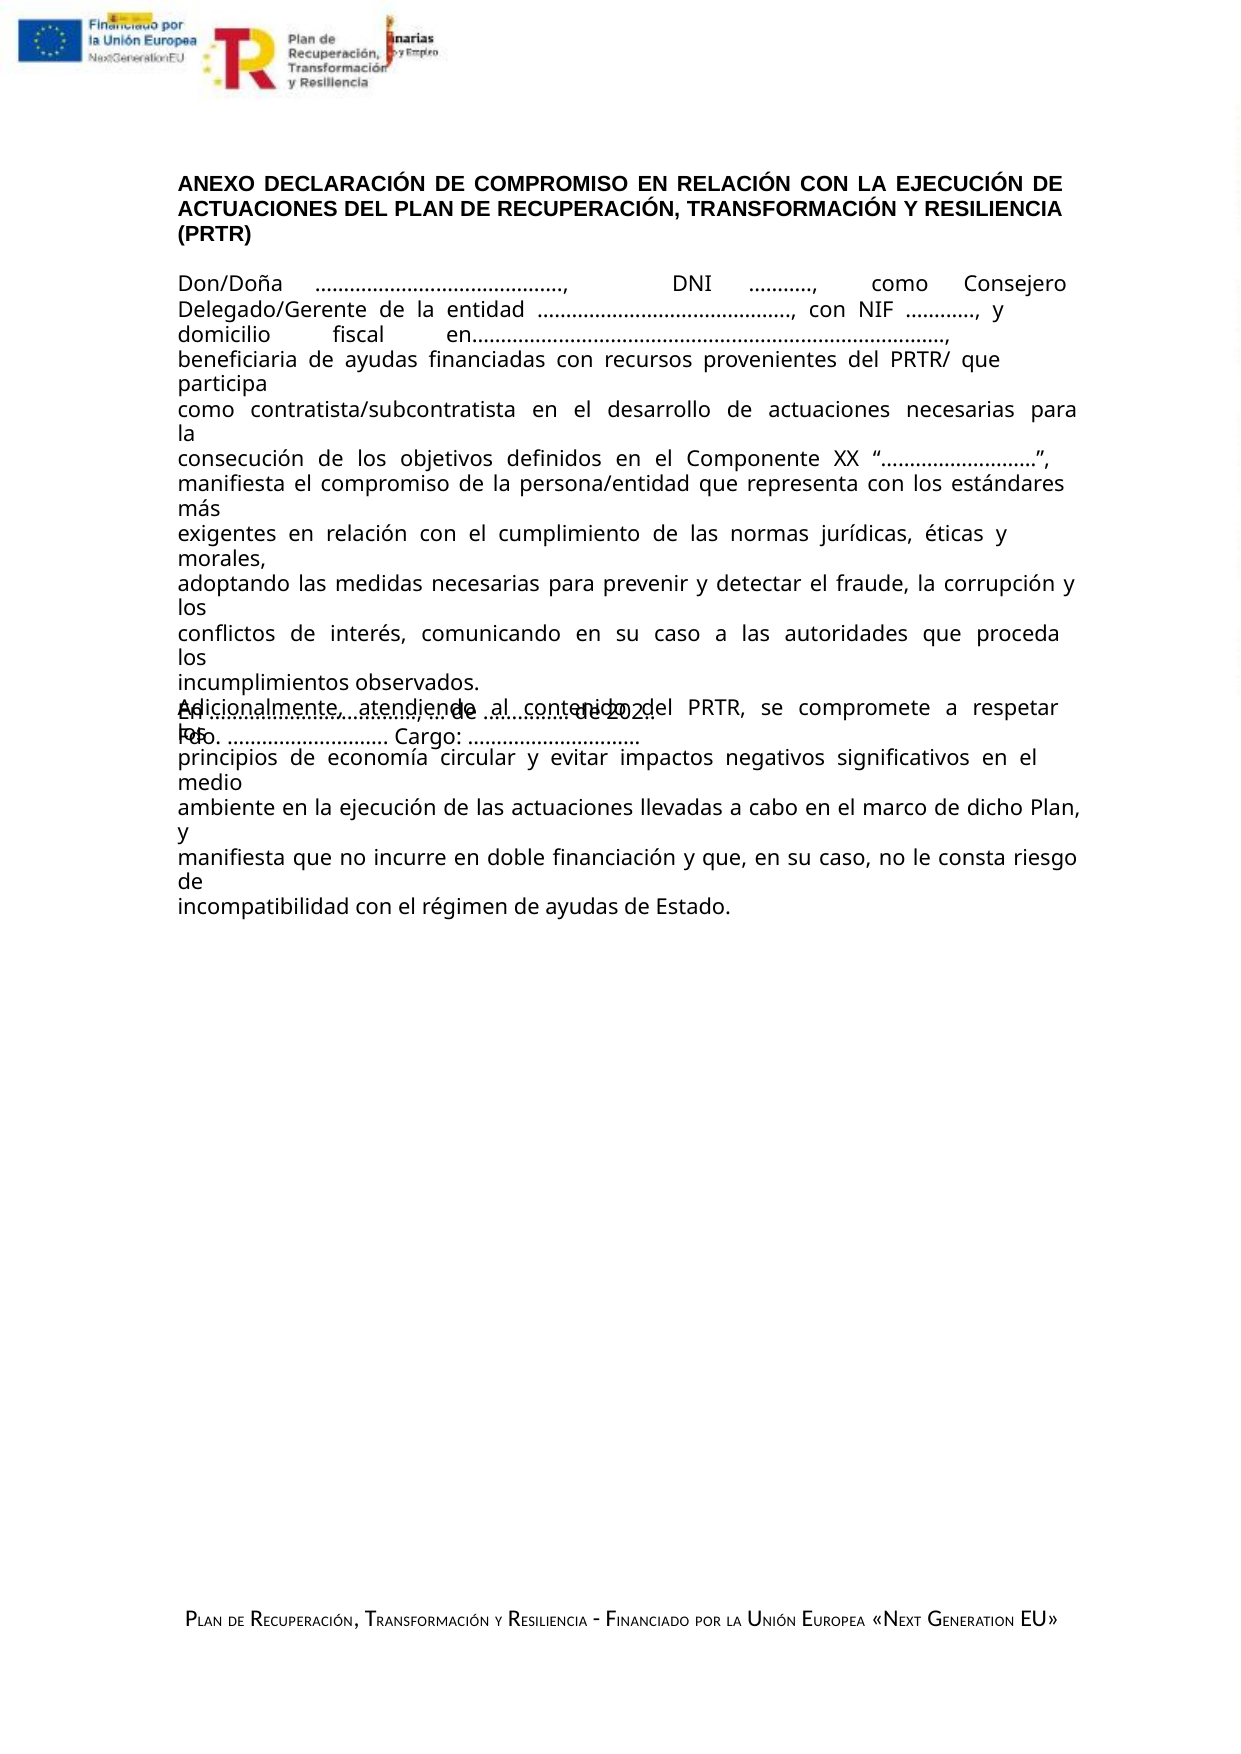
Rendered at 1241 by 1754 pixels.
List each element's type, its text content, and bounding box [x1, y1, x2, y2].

text adoptando las medidas necesarias para prevenir y detectar el fraude, la corrupción y los [177, 572, 1088, 621]
text incumplimientos observados. [177, 671, 1088, 696]
text consecución de los objetivos definidos en el Componente XX “………………………”, [177, 447, 1088, 472]
text En ……………………………..., … de …………… de 202.. [177, 700, 759, 724]
text Adicionalmente, atendiendo al contenido del PRTR, se compromete a respetar los [177, 696, 1088, 745]
text manifiesta que no incurre en doble financiación y que, en su caso, no le consta riesgo de [177, 845, 1088, 894]
text como contratista/subcontratista en el desarrollo de actuaciones necesarias para la [177, 397, 1088, 446]
text principios de economía circular y evitar impactos negativos significativos en el medio [177, 746, 1088, 795]
text Delegado/Gerente de la entidad …………………………………….., con NIF ……..…., y [177, 297, 1088, 322]
text ……….., [748, 272, 857, 297]
text manifiesta el compromiso de la persona/entidad que representa con los estándares más [177, 472, 1088, 521]
text Fdo. ………………………. Cargo: ………………………… [177, 725, 759, 749]
text exigentes en relación con el cumplimiento de las normas jurídicas, éticas y morales, [177, 522, 1088, 571]
text como [871, 272, 949, 297]
text ……………………………………., [314, 272, 658, 297]
text DNI [672, 272, 734, 297]
text [658, 272, 672, 297]
text [734, 272, 748, 297]
text PLAN DE RECUPERACIÓN, TRANSFORMACIÓN Y RESILIENCIA - FINANCIADO POR LA UNIÓN EUROPEA «NEXT GENERATION EU» [185, 1603, 1083, 1632]
text ACTUACIONES DEL PLAN DE RECUPERACIÓN, TRANSFORMACIÓN Y RESILIENCIA [177, 197, 1088, 221]
text incompatibilidad con el régimen de ayudas de Estado. [177, 895, 1088, 919]
text [949, 272, 963, 297]
text domicilio fiscal en…………………………………………………………………….…, [177, 323, 1088, 347]
text [857, 272, 871, 297]
text (PRTR) [177, 222, 1088, 246]
text Don/Doña [177, 272, 314, 297]
text ambiente en la ejecución de las actuaciones llevadas a cabo en el marco de dicho Plan, y [177, 796, 1088, 844]
text beneficiaria de ayudas financiadas con recursos provenientes del PRTR/ que participa [177, 348, 1088, 397]
text ANEXO DECLARACIÓN DE COMPROMISO EN RELACIÓN CON LA EJECUCIÓN DE [177, 172, 1088, 196]
text Consejero [963, 272, 1088, 297]
text conflictos de interés, comunicando en su caso a las autoridades que proceda los [177, 621, 1088, 670]
